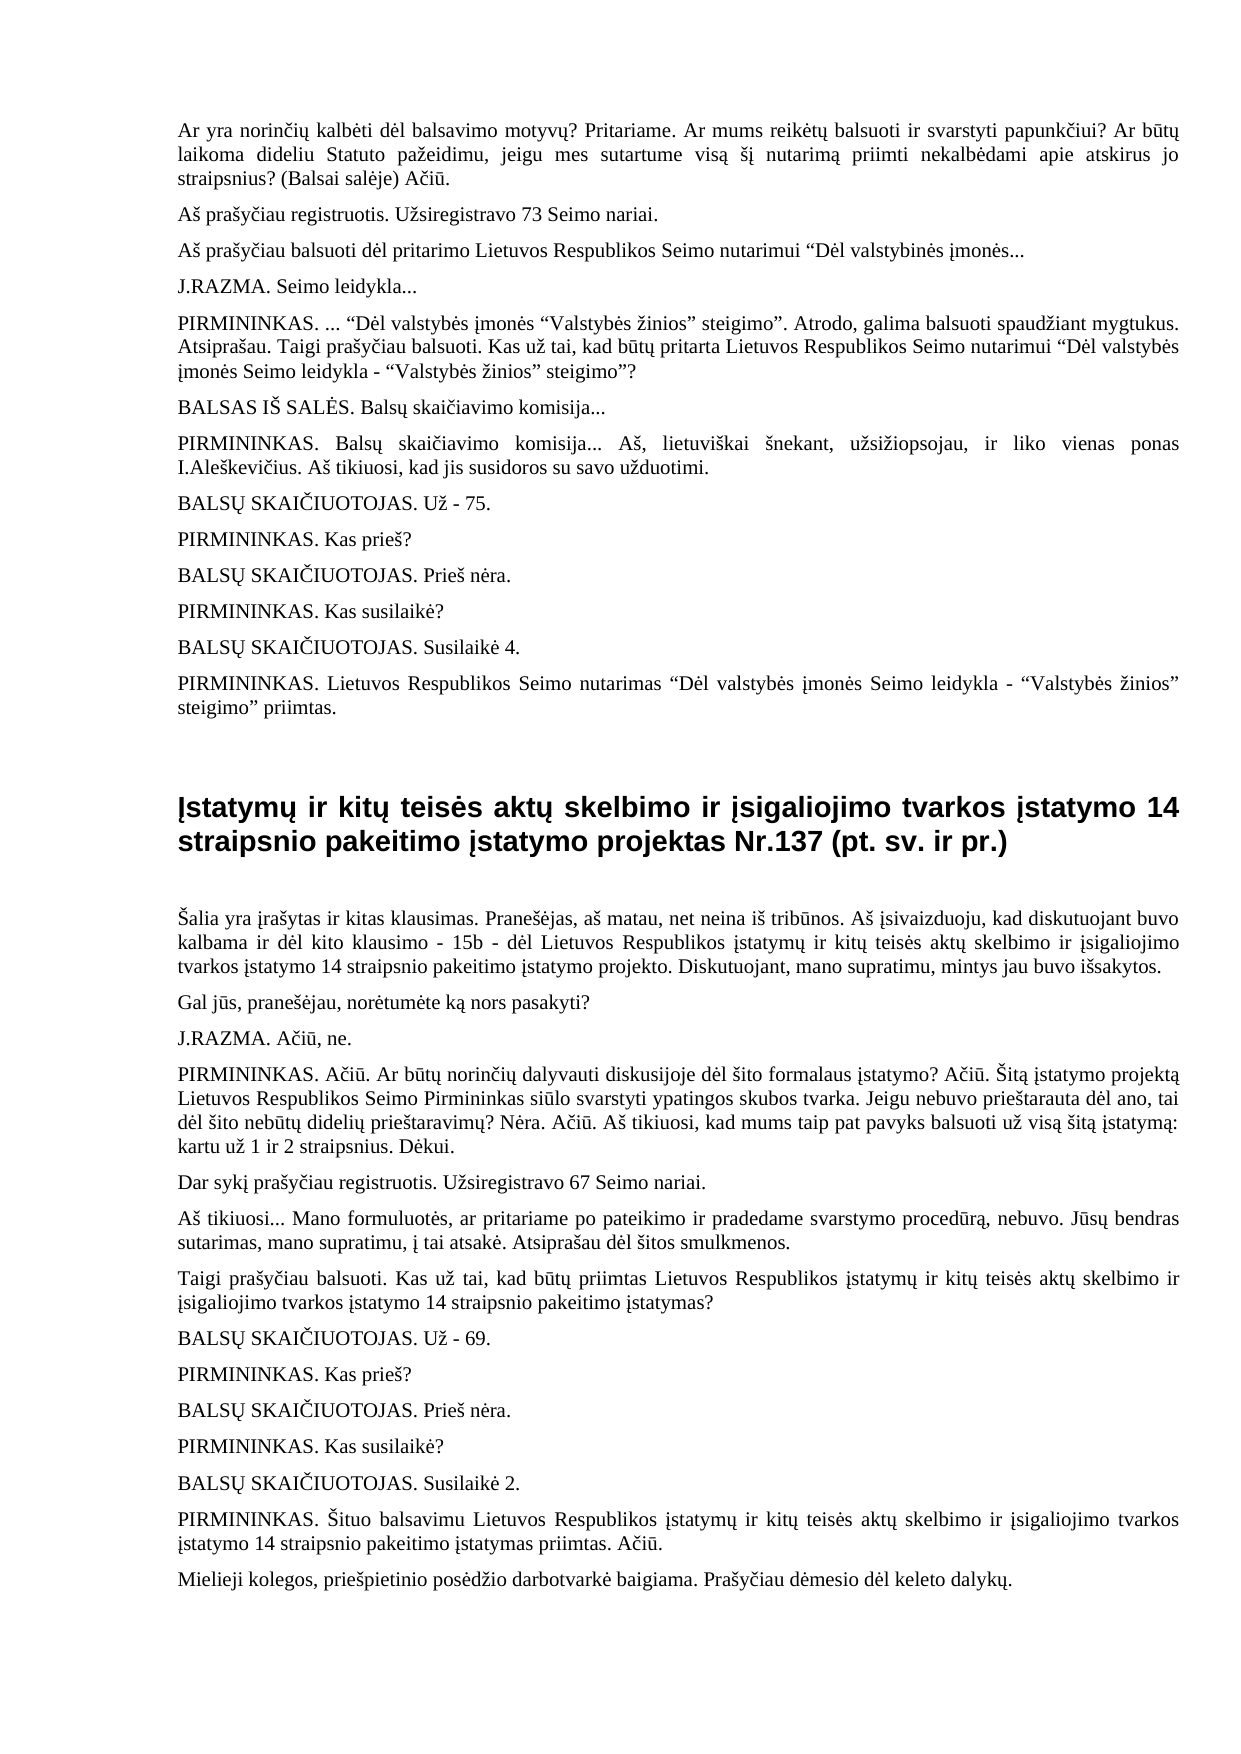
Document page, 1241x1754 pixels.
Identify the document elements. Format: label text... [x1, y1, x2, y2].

text BALSŲ SKAIČIUOTOJAS. Už - 69. [177, 1326, 1181, 1350]
text BALSŲ SKAIČIUOTOJAS. Susilaikė 2. [177, 1471, 1181, 1494]
text Dar sykį prašyčiau registruotis. Užsiregistravo 67 Seimo nariai. [177, 1170, 1181, 1194]
text Aš tikiuosi... Mano formuluotės, ar pritariame po pateikimo ir pradedame svarstymo procedūrą, nebuvo. Jūsų bendras sutarimas, mano supratimu, į tai atsakė. Atsiprašau dėl šitos smulkmenos. [177, 1206, 1181, 1254]
text PIRMININKAS. Kas prieš? [177, 1362, 1181, 1386]
text PIRMININKAS. Kas susilaikė? [177, 599, 1181, 623]
subtitle Įstatymų ir kitų teisės aktų skelbimo ir įsigaliojimo tvarkos įstatymo 14 straipsnio pakeitimo įstatymo projektas Nr.137 (pt. sv. ir pr.) [177, 791, 1181, 858]
text BALSŲ SKAIČIUOTOJAS. Prieš nėra. [177, 1398, 1181, 1422]
text PIRMININKAS. Kas prieš? [177, 527, 1181, 551]
text PIRMININKAS. Šituo balsavimu Lietuvos Respublikos įstatymų ir kitų teisės aktų skelbimo ir įsigaliojimo tvarkos įstatymo 14 straipsnio pakeitimo įstatymas priimtas. Ačiū. [177, 1507, 1181, 1555]
text BALSŲ SKAIČIUOTOJAS. Už - 75. [177, 491, 1181, 515]
text J.RAZMA. Seimo leidykla... [177, 274, 1181, 298]
text Aš prašyčiau balsuoti dėl pritarimo Lietuvos Respublikos Seimo nutarimui “Dėl valstybinės įmonės... [177, 238, 1181, 262]
text Taigi prašyčiau balsuoti. Kas už tai, kad būtų priimtas Lietuvos Respublikos įstatymų ir kitų teisės aktų skelbimo ir įsigaliojimo tvarkos įstatymo 14 straipsnio pakeitimo įstatymas? [177, 1266, 1181, 1314]
text PIRMININKAS. Kas susilaikė? [177, 1434, 1181, 1458]
text PIRMININKAS. ... “Dėl valstybės įmonės “Valstybės žinios” steigimo”. Atrodo, galima balsuoti spaudžiant mygtukus. Atsiprašau. Taigi prašyčiau balsuoti. Kas už tai, kad būtų pritarta Lietuvos Respublikos Seimo nutarimui “Dėl valstybės įmonės Seimo leidykla - “Valstybės žinios” steigimo”? [177, 310, 1181, 383]
text BALSŲ SKAIČIUOTOJAS. Susilaikė 4. [177, 635, 1181, 659]
text Aš prašyčiau registruotis. Užsiregistravo 73 Seimo nariai. [177, 202, 1181, 226]
text Ar yra norinčių kalbėti dėl balsavimo motyvų? Pritariame. Ar mums reikėtų balsuoti ir svarstyti papunkčiui? Ar būtų laikoma dideliu Statuto pažeidimu, jeigu mes sutartume visą šį nutarimą priimti nekalbėdami apie atskirus jo straipsnius? (Balsai salėje) Ačiū. [177, 118, 1181, 190]
text J.RAZMA. Ačiū, ne. [177, 1026, 1181, 1050]
text Gal jūs, pranešėjau, norėtumėte ką nors pasakyti? [177, 990, 1181, 1014]
text BALSAS IŠ SALĖS. Balsų skaičiavimo komisija... [177, 394, 1181, 419]
text PIRMININKAS. Ačiū. Ar būtų norinčių dalyvauti diskusijoje dėl šito formalaus įstatymo? Ačiū. Šitą įstatymo projektą Lietuvos Respublikos Seimo Pirmininkas siūlo svarstyti ypatingos skubos tvarka. Jeigu nebuvo prieštarauta dėl ano, tai dėl šito nebūtų didelių prieštaravimų? Nėra. Ačiū. Aš tikiuosi, kad mums taip pat pavyks balsuoti už visą šitą įstatymą: kartu už 1 ir 2 straipsnius. Dėkui. [177, 1062, 1181, 1158]
text PIRMININKAS. Lietuvos Respublikos Seimo nutarimas “Dėl valstybės įmonės Seimo leidykla - “Valstybės žinios” steigimo” priimtas. [177, 671, 1181, 719]
text BALSŲ SKAIČIUOTOJAS. Prieš nėra. [177, 563, 1181, 587]
text Šalia yra įrašytas ir kitas klausimas. Pranešėjas, aš matau, net neina iš tribūnos. Aš įsivaizduoju, kad diskutuojant buvo kalbama ir dėl kito klausimo - 15b - dėl Lietuvos Respublikos įstatymų ir kitų teisės aktų skelbimo ir įsigaliojimo tvarkos įstatymo 14 straipsnio pakeitimo įstatymo projekto. Diskutuojant, mano supratimu, mintys jau buvo išsakytos. [177, 906, 1181, 978]
text Mielieji kolegos, priešpietinio posėdžio darbotvarkė baigiama. Prašyčiau dėmesio dėl keleto dalykų. [177, 1567, 1181, 1591]
text PIRMININKAS. Balsų skaičiavimo komisija... Aš, lietuviškai šnekant, užsižiopsojau, ir liko vienas ponas I.Aleškevičius. Aš tikiuosi, kad jis susidoros su savo užduotimi. [177, 431, 1181, 479]
